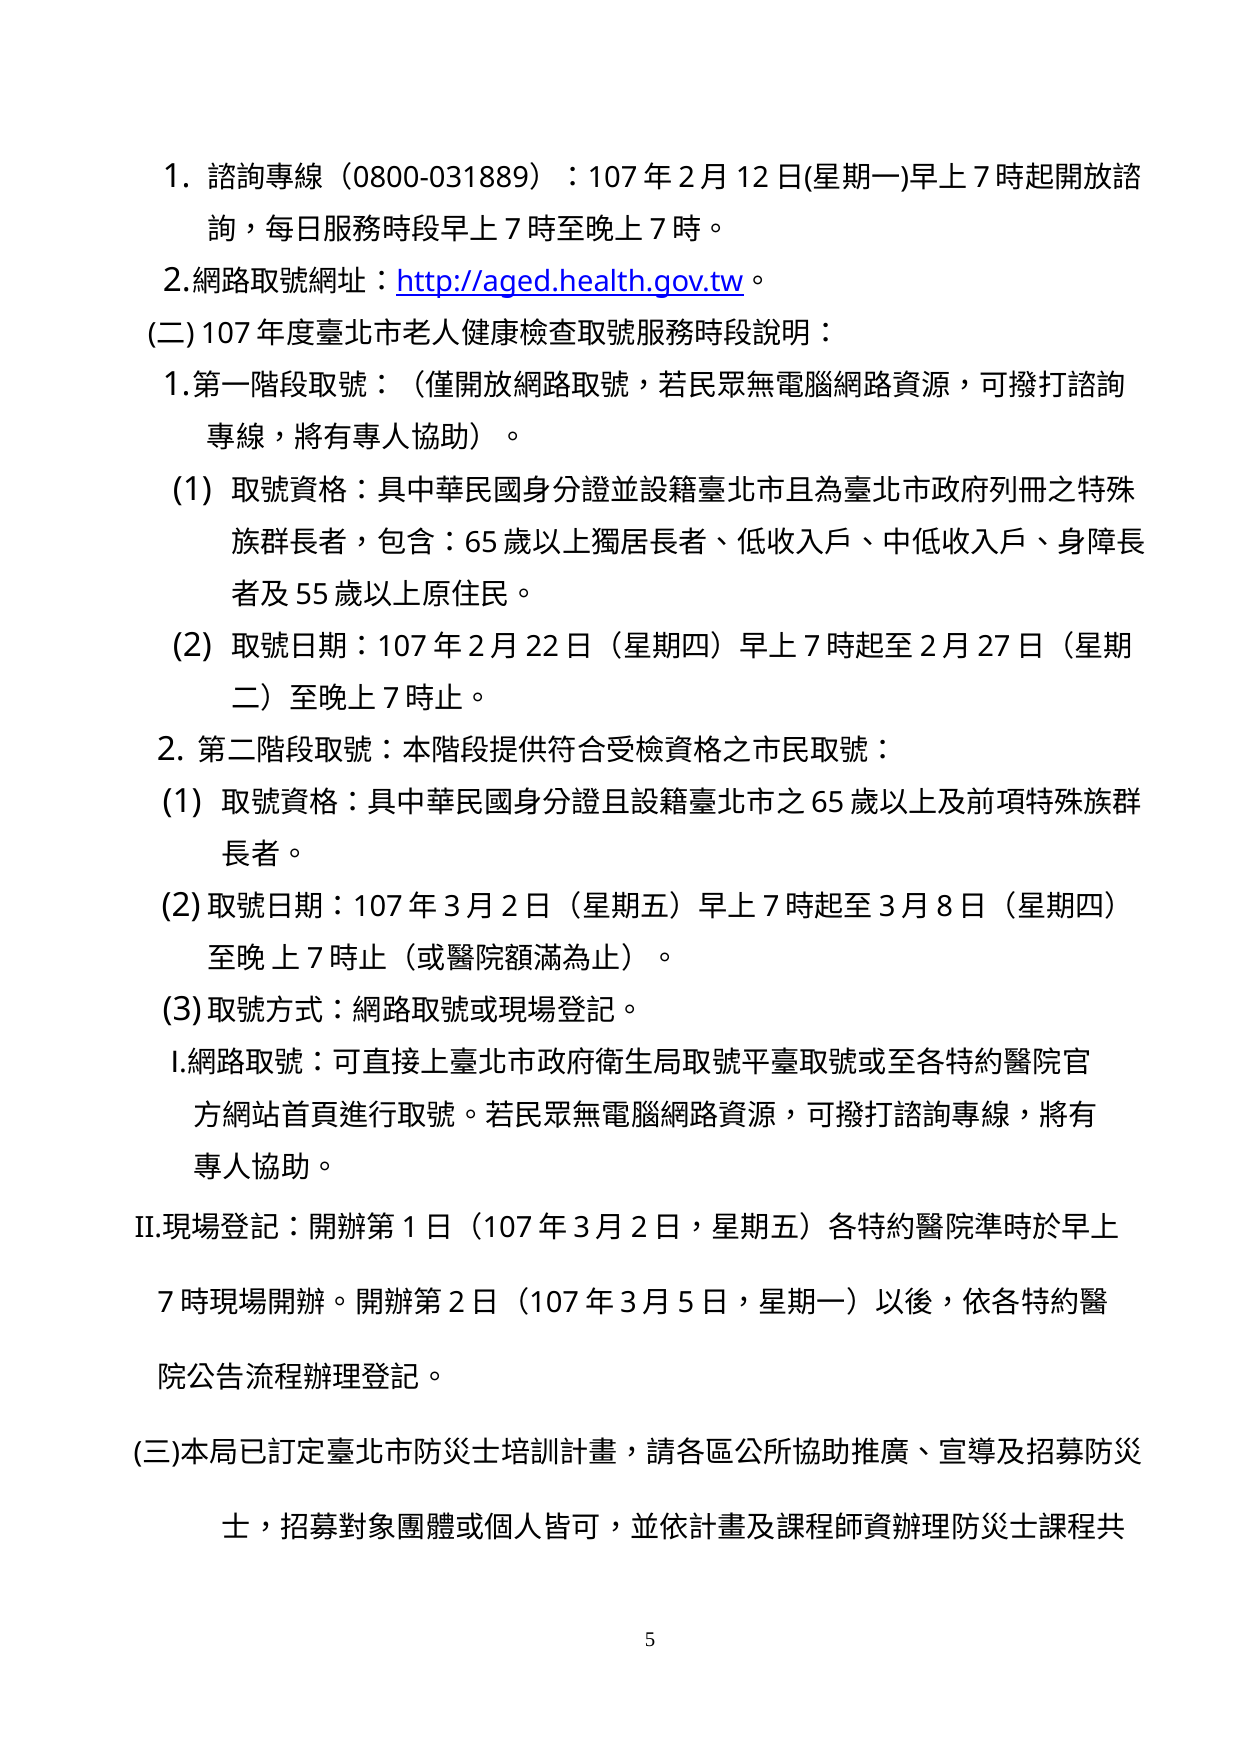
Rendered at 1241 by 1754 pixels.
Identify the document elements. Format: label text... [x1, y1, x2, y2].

text 院公告流程辦理登記。 [74, 1337, 1152, 1412]
text 7時現場開辦。開辦第2日（107年3月5日，星期一）以後，依各特約醫 [74, 1262, 1152, 1337]
list 取號日期：107年3月2日（星期五）早上7時起至3月8日（星期四）至晚 上7時止（或醫院額滿為止）。 [161, 875, 1152, 979]
text 方網站首頁進行取號。若民眾無電腦網路資源，可撥打諮詢專線，將有 [148, 1083, 1152, 1135]
list 取號資格：具中華民國身分證且設籍臺北市之65歲以上及前項特殊族群長者。 [162, 771, 1152, 875]
text II.現場登記：開辦第1日（107年3月2日，星期五）各特約醫院準時於早上 [74, 1187, 1152, 1262]
text 專人協助。 [148, 1135, 1152, 1187]
list 網路取號網址：http://aged.health.gov.tw。 [163, 250, 1152, 302]
list 第二階段取號：本階段提供符合受檢資格之市民取號： [157, 719, 1152, 771]
text (二) 107年度臺北市老人健康檢查取號服務時段說明： [148, 302, 1152, 354]
list 取號方式：網路取號或現場登記。 [162, 979, 1152, 1031]
list 取號資格：具中華民國身分證並設籍臺北市且為臺北市政府列冊之特殊族群長者，包含：65歲以上獨居長者、低收入戶、中低收入戶、身障長者及55歲以上原住民。 [173, 458, 1152, 614]
text (三)本局已訂定臺北市防災士培訓計畫，請各區公所協助推廣、宣導及招募防災士，招募對象團體或個人皆可，並依計畫及課程師資辦理防災士課程共 [118, 1412, 1152, 1562]
list 諮詢專線（0800-031889）：107年2月12日(星期一)早上7時起開放諮詢，每日服務時段早上7時至晚上7時。 [162, 146, 1152, 250]
text Ⅰ.網路取號：可直接上臺北市政府衛生局取號平臺取號或至各特約醫院官 [148, 1031, 1152, 1083]
list 取號日期：107年2月22日（星期四）早上7時起至2月27日（星期二）至晚上7時止。 [173, 614, 1152, 719]
list 第一階段取號：（僅開放網路取號，若民眾無電腦網路資源，可撥打諮詢專線，將有專人協助）。 [162, 354, 1152, 458]
